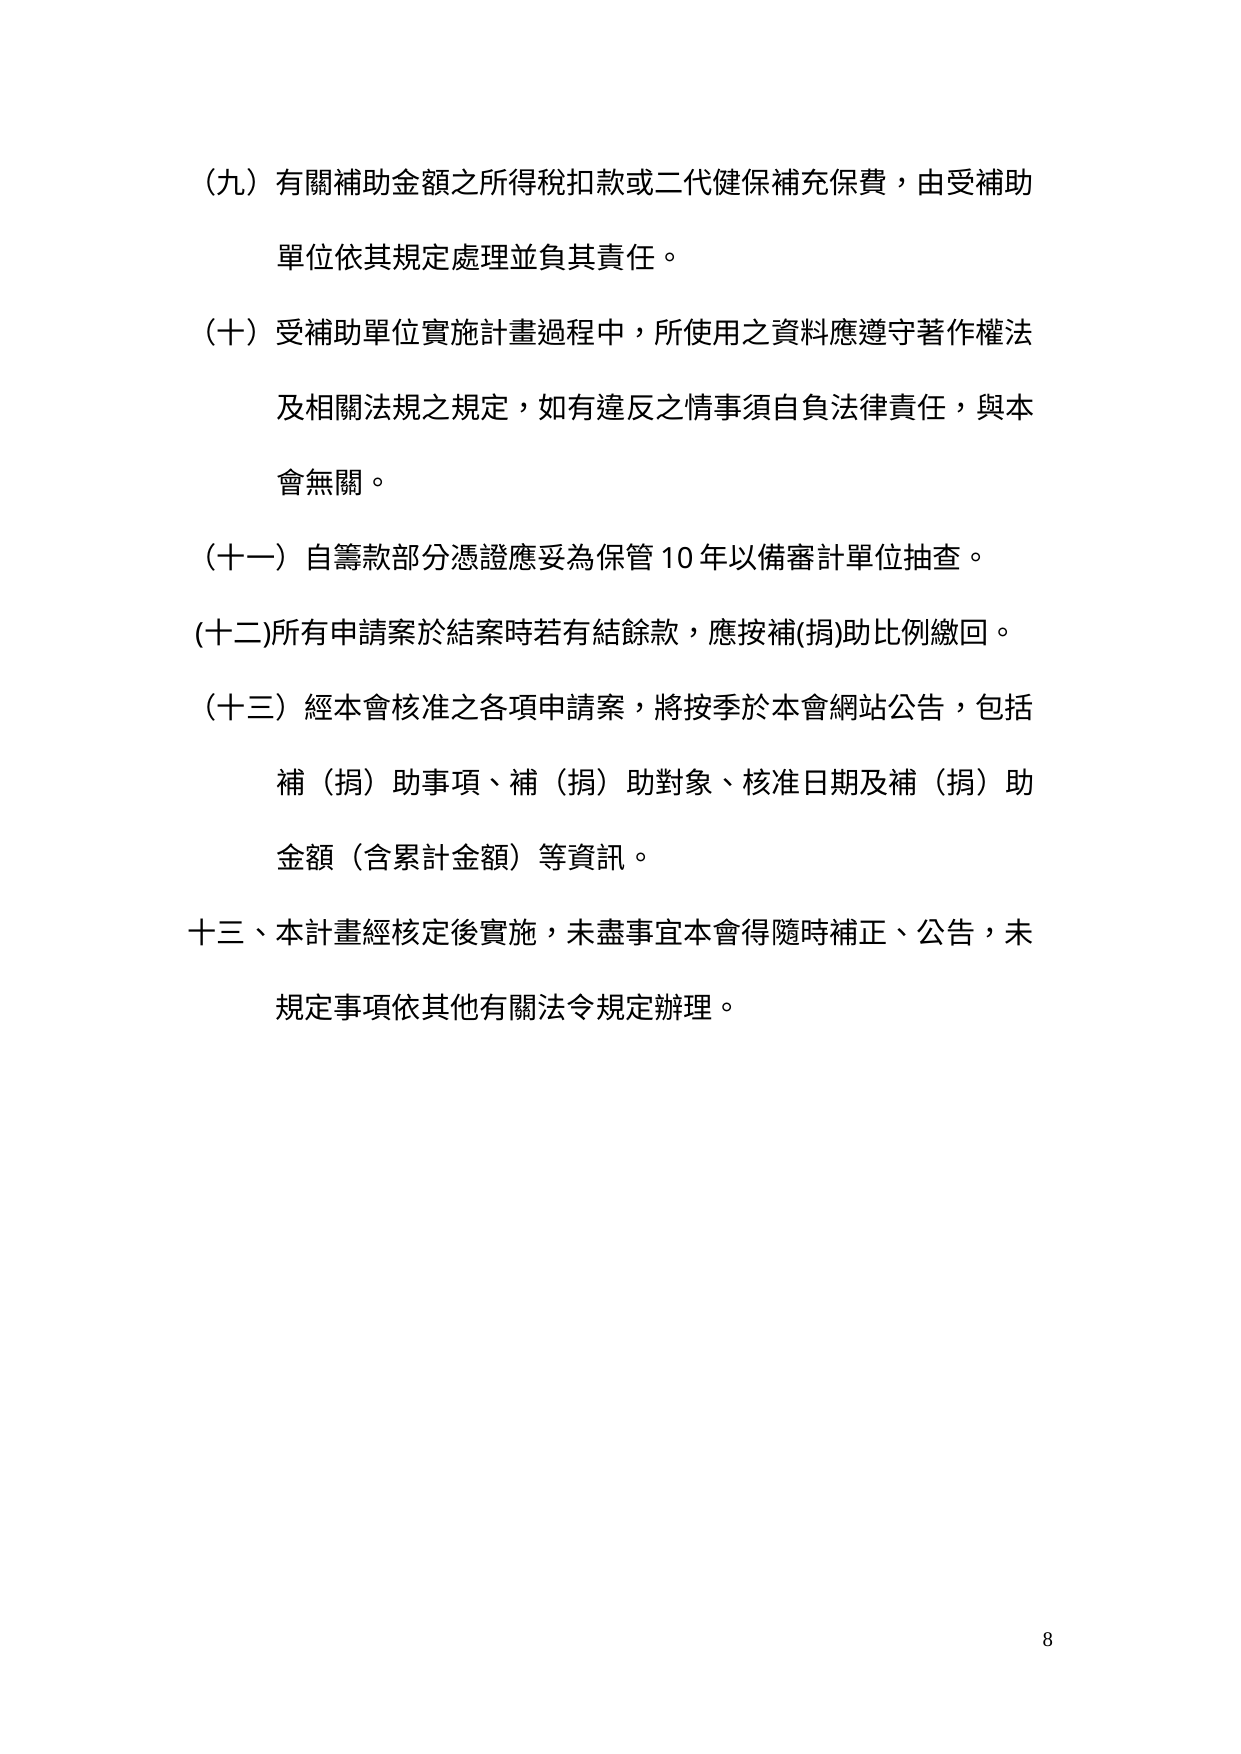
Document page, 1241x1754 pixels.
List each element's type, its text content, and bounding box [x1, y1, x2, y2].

text (十二)所有申請案於結案時若有結餘款，應按補(捐)助比例繳回。 [187, 587, 1059, 662]
text （十三）經本會核准之各項申請案，將按季於本會網站公告，包括補（捐）助事項、補（捐）助對象、核准日期及補（捐）助金額（含累計金額）等資訊。 [187, 662, 1059, 887]
text （十）受補助單位實施計畫過程中，所使用之資料應遵守著作權法及相關法規之規定，如有違反之情事須自負法律責任，與本會無關。 [187, 287, 1059, 512]
text （九）有關補助金額之所得稅扣款或二代健保補充保費，由受補助單位依其規定處理並負其責任。 [187, 137, 1059, 287]
text 十三、本計畫經核定後實施，未盡事宜本會得隨時補正、公告，未規定事項依其他有關法令規定辦理。 [187, 887, 1053, 1037]
text （十一）自籌款部分憑證應妥為保管10年以備審計單位抽查。 [187, 512, 1059, 587]
